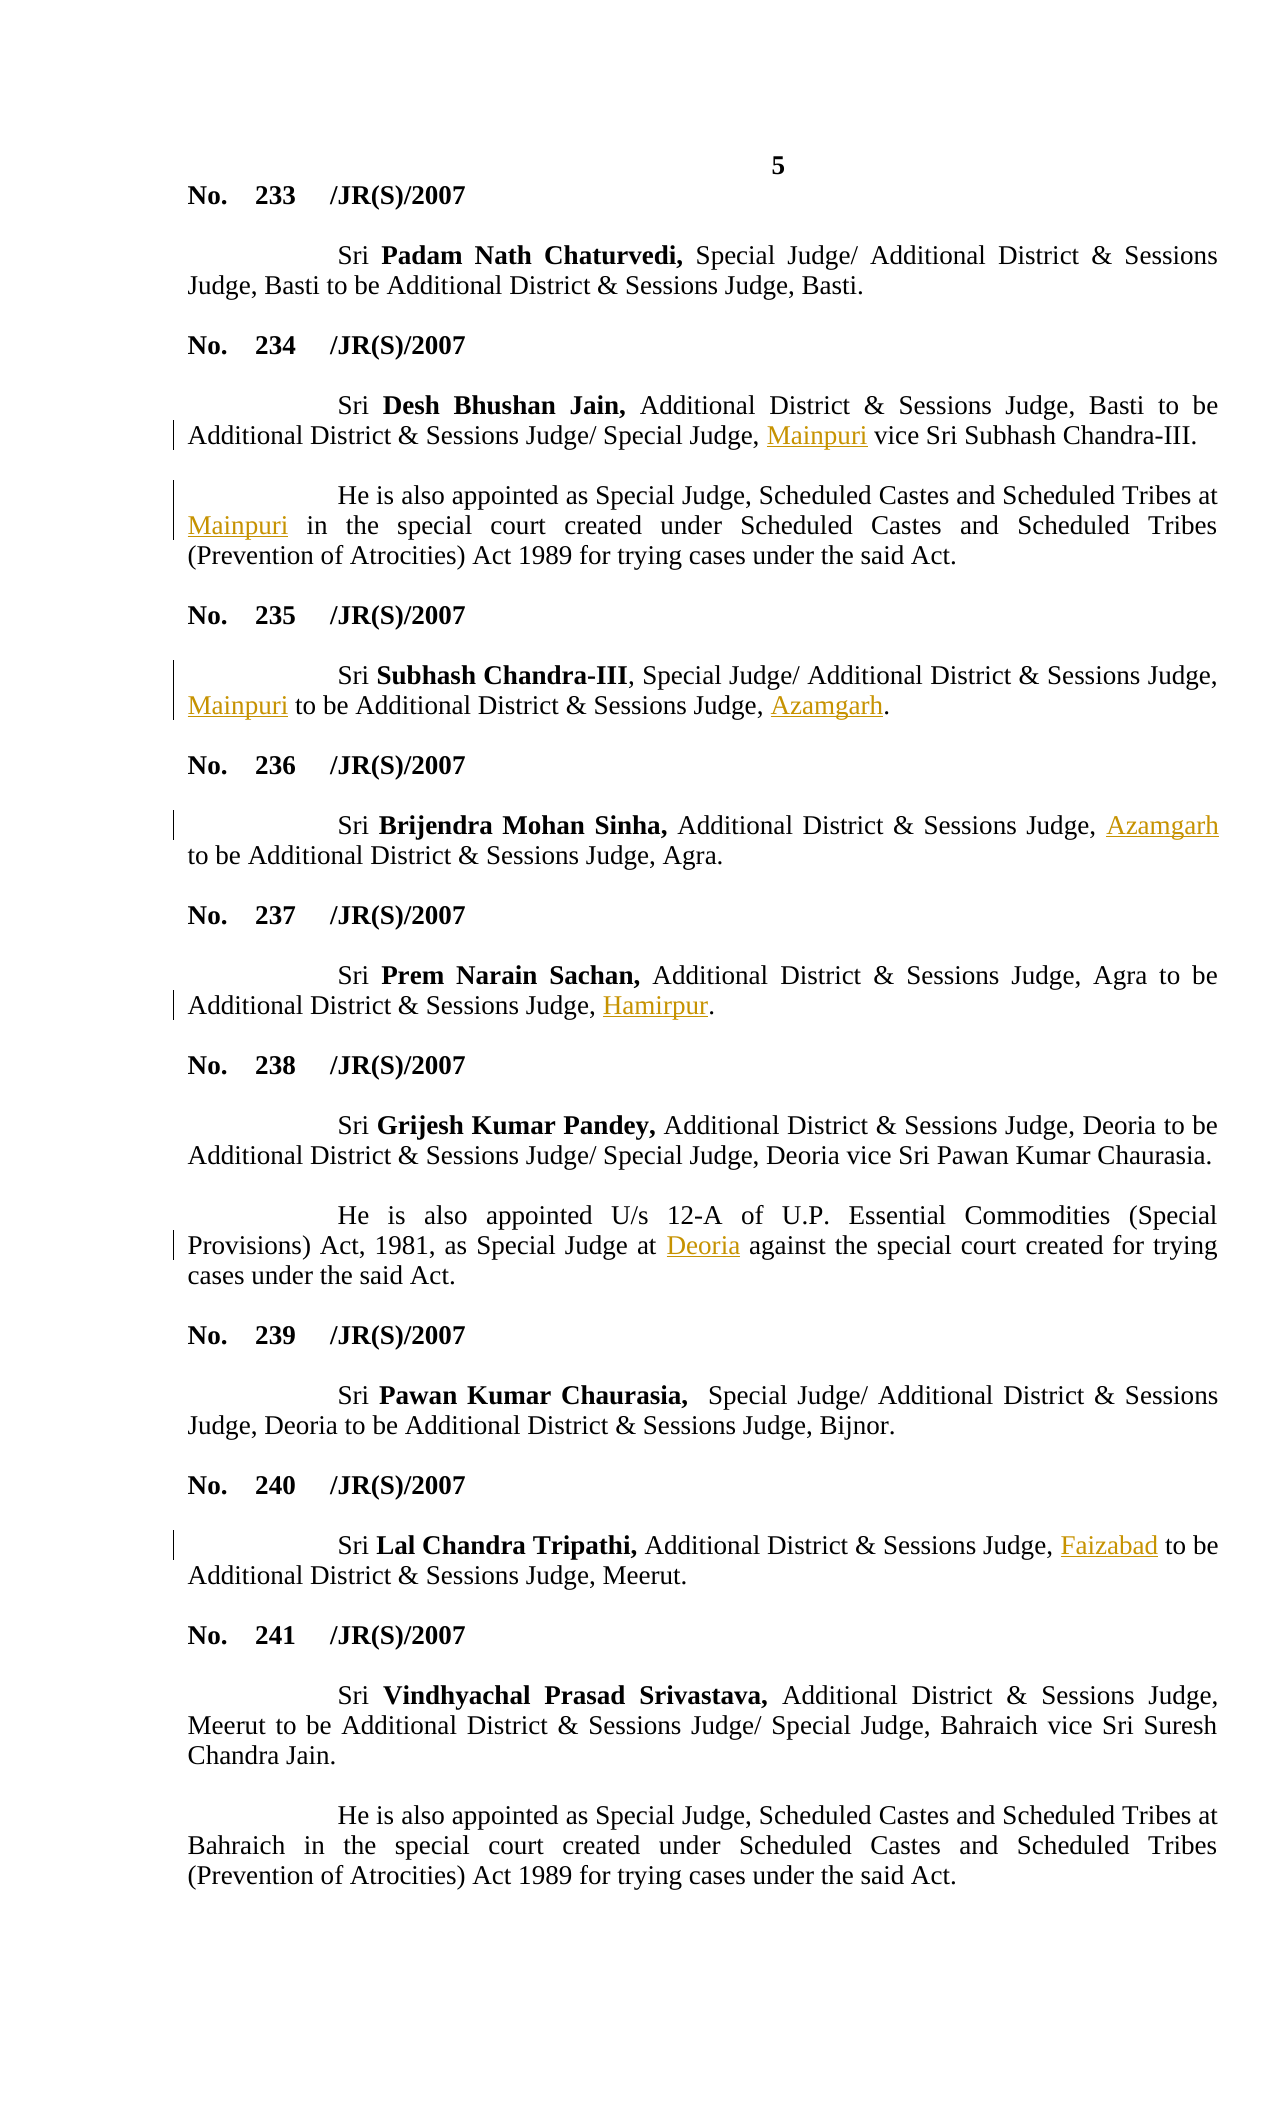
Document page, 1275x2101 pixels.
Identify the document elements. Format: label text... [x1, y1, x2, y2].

text Sri Pawan Kumar Chaurasia, Special Judge/ Additional District & Sessions Judge, Deoria to be Additional District & Sessions Judge, Bijnor. [187, 1380, 1219, 1440]
text Sri Lal Chandra Tripathi, Additional District & Sessions Judge, Faizabad to be Additional District & Sessions Judge, Meerut. [187, 1530, 1219, 1590]
text 5 [187, 150, 1219, 180]
table_header No. [176, 1470, 244, 1500]
table_header No. [176, 180, 244, 210]
table_header [244, 750, 319, 780]
text He is also appointed as Special Judge, Scheduled Castes and Scheduled Tribes at Mainpuri in the special court created under Scheduled Castes and Scheduled Tribes (Prevention of Atrocities) Act 1989 for trying cases under the said Act. [187, 480, 1219, 570]
table_header [244, 1620, 319, 1650]
text Sri Vindhyachal Prasad Srivastava, Additional District & Sessions Judge, Meerut to be Additional District & Sessions Judge/ Special Judge, Bahraich vice Sri Suresh Chandra Jain. [187, 1680, 1219, 1770]
text Sri Brijendra Mohan Sinha, Additional District & Sessions Judge, Azamgarh to be Additional District & Sessions Judge, Agra. [187, 810, 1219, 870]
table_header No. [176, 600, 244, 630]
table_header /JR(S)/2007 [319, 900, 477, 930]
text Sri Padam Nath Chaturvedi, Special Judge/ Additional District & Sessions Judge, Basti to be Additional District & Sessions Judge, Basti. [187, 240, 1219, 300]
text He is also appointed U/s 12-A of U.P. Essential Commodities (Special Provisions) Act, 1981, as Special Judge at Deoria against the special court created for trying cases under the said Act. [187, 1200, 1219, 1290]
text Sri Prem Narain Sachan, Additional District & Sessions Judge, Agra to be Additional District & Sessions Judge, Hamirpur. [187, 960, 1219, 1020]
table_header [244, 1470, 319, 1500]
table_header [244, 900, 319, 930]
text Sri Subhash Chandra-III, Special Judge/ Additional District & Sessions Judge, Mainpuri to be Additional District & Sessions Judge, Azamgarh. [187, 660, 1219, 720]
table_header [244, 1050, 319, 1080]
table_header No. [176, 1050, 244, 1080]
table_header [244, 330, 319, 360]
table_header No. [176, 900, 244, 930]
table_header /JR(S)/2007 [319, 1620, 477, 1650]
table_header [244, 600, 319, 630]
table_header /JR(S)/2007 [319, 330, 477, 360]
table_header No. [176, 1320, 244, 1350]
text Sri Grijesh Kumar Pandey, Additional District & Sessions Judge, Deoria to be Additional District & Sessions Judge/ Special Judge, Deoria vice Sri Pawan Kumar Chaurasia. [187, 1110, 1219, 1170]
table_header No. [176, 330, 244, 360]
text Sri Desh Bhushan Jain, Additional District & Sessions Judge, Basti to be Additional District & Sessions Judge/ Special Judge, Mainpuri vice Sri Subhash Chandra-III. [187, 390, 1219, 450]
table_header /JR(S)/2007 [319, 1050, 477, 1080]
table_header /JR(S)/2007 [319, 1320, 477, 1350]
table_header /JR(S)/2007 [319, 1470, 477, 1500]
table_header /JR(S)/2007 [319, 750, 477, 780]
table_header /JR(S)/2007 [319, 180, 477, 210]
table_header /JR(S)/2007 [319, 600, 477, 630]
table_header [244, 180, 319, 210]
table_header No. [176, 750, 244, 780]
table_header No. [176, 1620, 244, 1650]
text He is also appointed as Special Judge, Scheduled Castes and Scheduled Tribes at Bahraich in the special court created under Scheduled Castes and Scheduled Tribes (Prevention of Atrocities) Act 1989 for trying cases under the said Act. [187, 1800, 1219, 1890]
table_header [244, 1320, 319, 1350]
